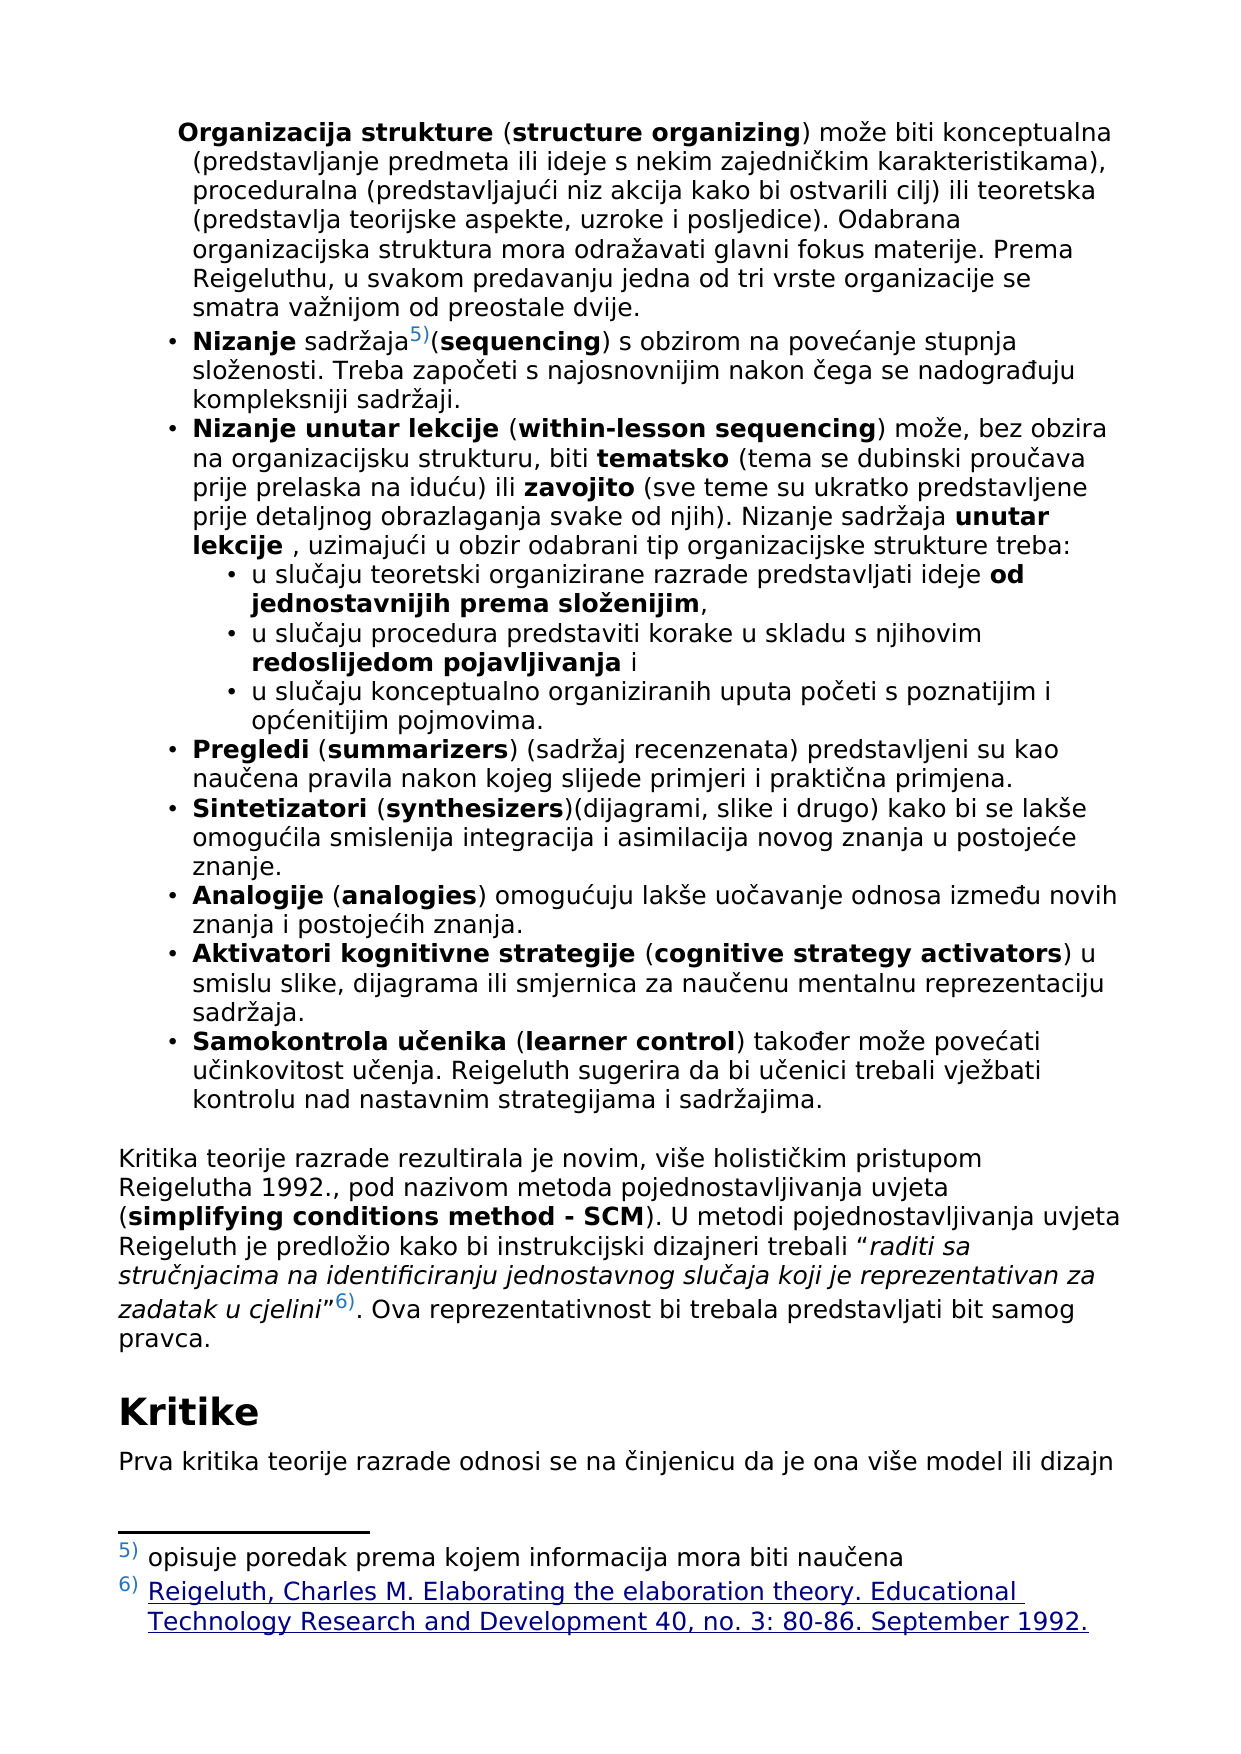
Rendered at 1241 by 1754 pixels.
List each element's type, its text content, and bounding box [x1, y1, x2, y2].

list opisuje poredak prema kojem informacija mora biti naučena [118, 1538, 1122, 1573]
list Organizacija strukture (structure organizing) može biti konceptualna (predstavljanje predmeta ili ideje s nekim zajedničkim karakteristikama), proceduralna (predstavljajući niz akcija kako bi ostvarili cilj) ili teoretska (predstavlja teorijske aspekte, uzroke i posljedice). Odabrana organizacijska struktura mora odražavati glavni fokus materije. Prema Reigeluthu, u svakom predavanju jedna od tri vrste organizacije se smatra važnijom od preostale dvije. [177, 118, 1122, 322]
list Nizanje unutar lekcije (within-lesson sequencing) može, bez obzira na organizacijsku strukturu, biti tematsko (tema se dubinski proučava prije prelaska na iduću) ili zavojito (sve teme su ukratko predstavljene prije detaljnog obrazlaganja svake od njih). Nizanje sadržaja unutar lekcije , uzimajući u obzir odabrani tip organizacijske strukture treba: [177, 415, 1122, 561]
subtitle Kritike [118, 1391, 1122, 1434]
list Samokontrola učenika (learner control) također može povećati učinkovitost učenja. Reigeluth sugerira da bi učenici trebali vježbati kontrolu nad nastavnim strategijama i sadržajima. [177, 1027, 1122, 1115]
text Reigeluth, Charles M. Elaborating the elaboration theory. Educational Technology Research and Development 40, no. 3: 80-86. September 1992. [118, 1573, 1122, 1636]
list u slučaju konceptualno organiziranih uputa početi s poznatijim i općenitijim pojmovima. [236, 677, 1122, 736]
text Kritika teorije razrade rezultirala je novim, više holističkim pristupom Reigelutha 1992., pod nazivom metoda pojednostavljivanja uvjeta (simplifying conditions method - SCM). U metodi pojednostavljivanja uvjeta Reigeluth je predložio kako bi instrukcijski dizajneri trebali “raditi sa stručnjacima na identificiranju jednostavnog slučaja koji je reprezentativan za zadatak u cjelini”. Ova reprezentativnost bi trebala predstavljati bit samog pravca. [118, 1144, 1122, 1353]
list Aktivatori kognitivne strategije (cognitive strategy activators) u smislu slike, dijagrama ili smjernica za naučenu mentalnu reprezentaciju sadržaja. [177, 940, 1122, 1027]
list u slučaju procedura predstaviti korake u skladu s njihovim redoslijedom pojavljivanja i [236, 619, 1122, 677]
list Analogije (analogies) omogućuju lakše uočavanje odnosa između novih znanja i postojećih znanja. [177, 881, 1122, 940]
list u slučaju teoretski organizirane razrade predstavljati ideje od jednostavnijih prema složenijim, [236, 561, 1122, 619]
list Pregledi (summarizers) (sadržaj recenzenata) predstavljeni su kao naučena pravila nakon kojeg slijede primjeri i praktična primjena. [177, 736, 1122, 794]
text Prva kritika teorije razrade odnosi se na činjenicu da je ona više model ili dizajn [118, 1447, 1122, 1476]
list Nizanje sadržaja(sequencing) s obzirom na povećanje stupnja složenosti. Treba započeti s najosnovnijim nakon čega se nadograđuju kompleksniji sadržaji. [177, 322, 1122, 415]
list Sintetizatori (synthesizers)(dijagrami, slike i drugo) kako bi se lakše omogućila smislenija integracija i asimilacija novog znanja u postojeće znanje. [177, 794, 1122, 881]
